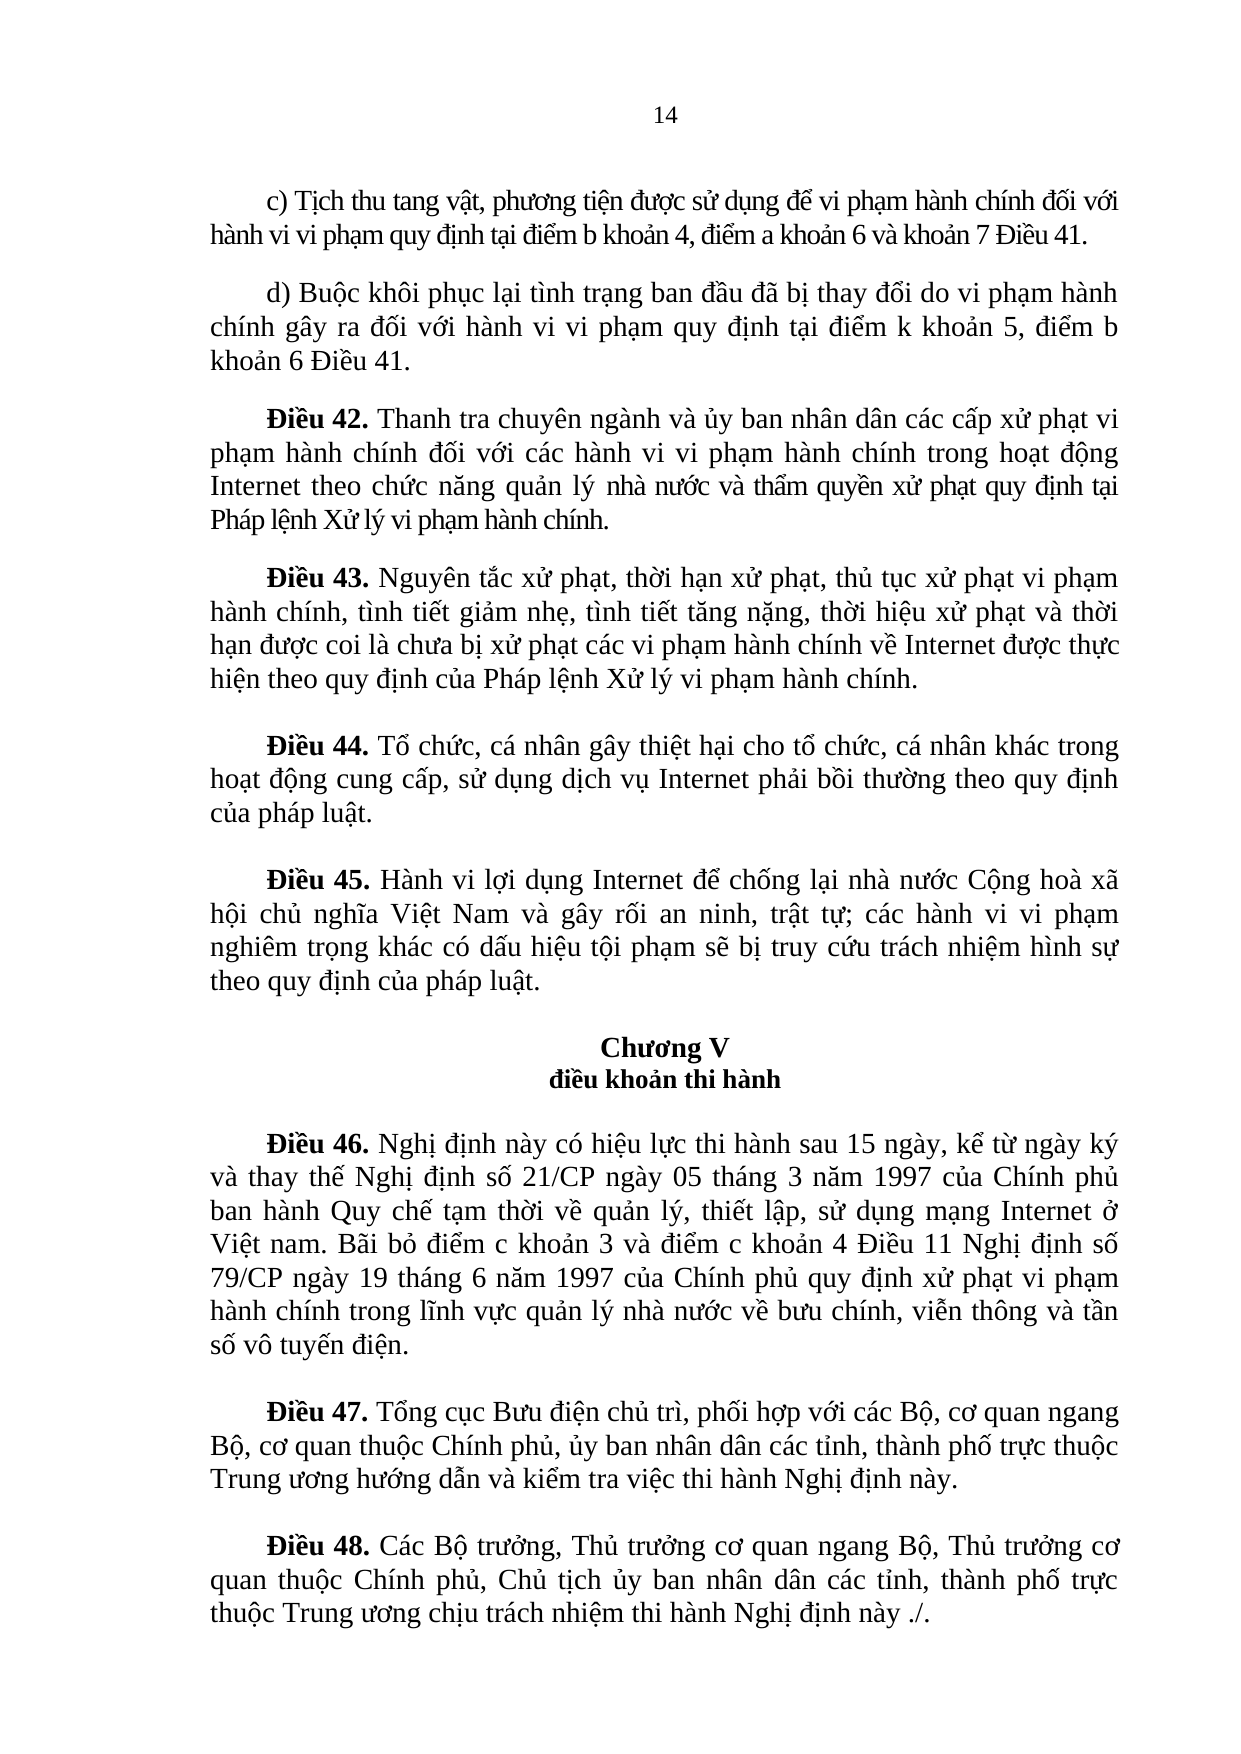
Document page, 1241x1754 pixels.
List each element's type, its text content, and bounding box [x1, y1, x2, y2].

subtitle điều khoản thi hành [210, 1063, 1119, 1095]
text Điều 45. Hành vi lợi dụng Internet để chống lại nhà nước Cộng hoà xã hội chủ nghĩa Việt Nam và gây rối an ninh, trật tự; các hành vi vi phạm nghiêm trọng khác có dấu hiệu tội phạm sẽ bị truy cứu trách nhiệm hình sự theo quy định của pháp luật. [210, 862, 1120, 996]
text Điều 42. Thanh tra chuyên ngành và ủy ban nhân dân các cấp xử phạt vi phạm hành chính đối với các hành vi vi phạm hành chính trong hoạt động Internet theo chức năng quản lý nhà nước và thẩm quyền xử phạt quy định tại Pháp lệnh Xử lý vi phạm hành chính. [210, 401, 1120, 535]
text Điều 46. Nghị định này có hiệu lực thi hành sau 15 ngày, kể từ ngày ký và thay thế Nghị định số 21/CP ngày 05 tháng 3 năm 1997 của Chính phủ ban hành Quy chế tạm thời về quản lý, thiết lập, sử dụng mạng Internet ở Việt nam. Bãi bỏ điểm c khoản 3 và điểm c khoản 4 Điều 11 Nghị định số 79/CP ngày 19 tháng 6 năm 1997 của Chính phủ quy định xử phạt vi phạm hành chính trong lĩnh vực quản lý nhà nước về bưu chính, viễn thông và tần số vô tuyến điện. [210, 1126, 1120, 1361]
text c) Tịch thu tang vật, phương tiện được sử dụng để vi phạm hành chính đối với hành vi vi phạm quy định tại điểm b khoản 4, điểm a khoản 6 và khoản 7 Điều 41. [210, 183, 1120, 251]
text Điều 43. Nguyên tắc xử phạt, thời hạn xử phạt, thủ tục xử phạt vi phạm hành chính, tình tiết giảm nhẹ, tình tiết tăng nặng, thời hiệu xử phạt và thời hạn được coi là chưa bị xử phạt các vi phạm hành chính về Internet được thực hiện theo quy định của Pháp lệnh Xử lý vi phạm hành chính. [210, 560, 1120, 694]
subtitle Chương V [210, 1030, 1119, 1063]
text Điều 48. Các Bộ trưởng, Thủ trưởng cơ quan ngang Bộ, Thủ trưởng cơ quan thuộc Chính phủ, Chủ tịch ủy ban nhân dân các tỉnh, thành phố trực thuộc Trung ương chịu trách nhiệm thi hành Nghị định này ./. [210, 1528, 1120, 1629]
text Điều 47. Tổng cục Bưu điện chủ trì, phối hợp với các Bộ, cơ quan ngang Bộ, cơ quan thuộc Chính phủ, ủy ban nhân dân các tỉnh, thành phố trực thuộc Trung ương hướng dẫn và kiểm tra việc thi hành Nghị định này. [210, 1394, 1120, 1495]
text d) Buộc khôi phục lại tình trạng ban đầu đã bị thay đổi do vi phạm hành chính gây ra đối với hành vi vi phạm quy định tại điểm k khoản 5, điểm b khoản 6 Điều 41. [210, 276, 1120, 376]
text Điều 44. Tổ chức, cá nhân gây thiệt hại cho tổ chức, cá nhân khác trong hoạt động cung cấp, sử dụng dịch vụ Internet phải bồi thường theo quy định của pháp luật. [210, 728, 1120, 829]
